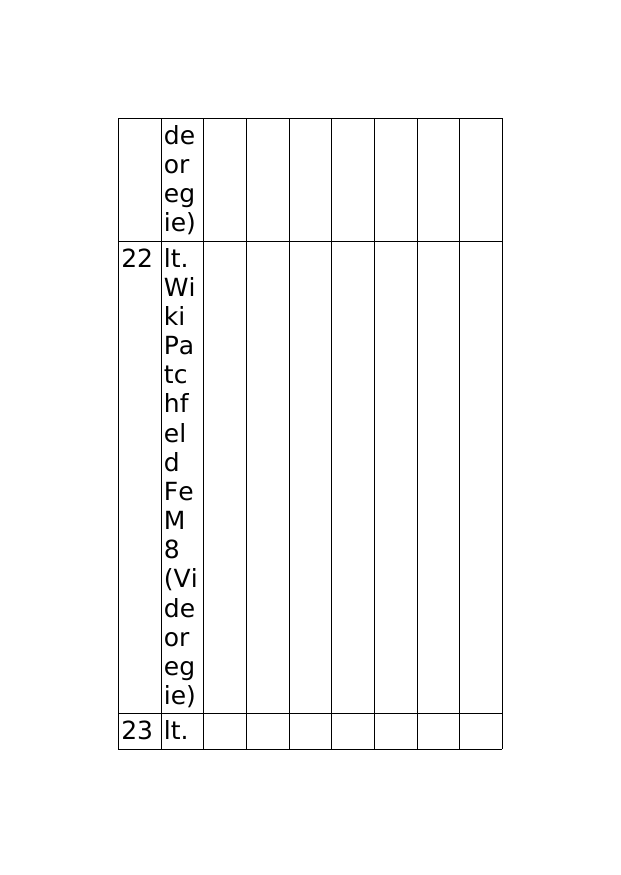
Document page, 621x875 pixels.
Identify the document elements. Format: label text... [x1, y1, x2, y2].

table_cell lt. [162, 714, 203, 748]
table_cell [418, 714, 459, 748]
table_cell [119, 119, 161, 241]
table_cell 23 [119, 714, 161, 748]
table_cell [460, 714, 502, 748]
table_cell [204, 714, 246, 748]
table_cell [375, 714, 417, 748]
table_cell deoregie) [162, 119, 203, 241]
table_cell [460, 119, 502, 241]
table_cell [332, 119, 374, 241]
table_cell [332, 714, 374, 748]
table_cell [247, 119, 289, 241]
table_cell [290, 714, 331, 748]
table_cell [375, 242, 417, 713]
table_cell lt. Wiki Patchfeld FeM 8 (Videoregie) [162, 242, 203, 713]
table_cell [418, 242, 459, 713]
table_cell [247, 242, 289, 713]
table_cell [375, 119, 417, 241]
table_cell [247, 714, 289, 748]
table_cell [204, 119, 246, 241]
table_cell [290, 119, 331, 241]
table_cell [460, 242, 502, 713]
table_cell 22 [119, 242, 161, 713]
table_cell [418, 119, 459, 241]
table_cell [204, 242, 246, 713]
table_cell [290, 242, 331, 713]
table_cell [332, 242, 374, 713]
